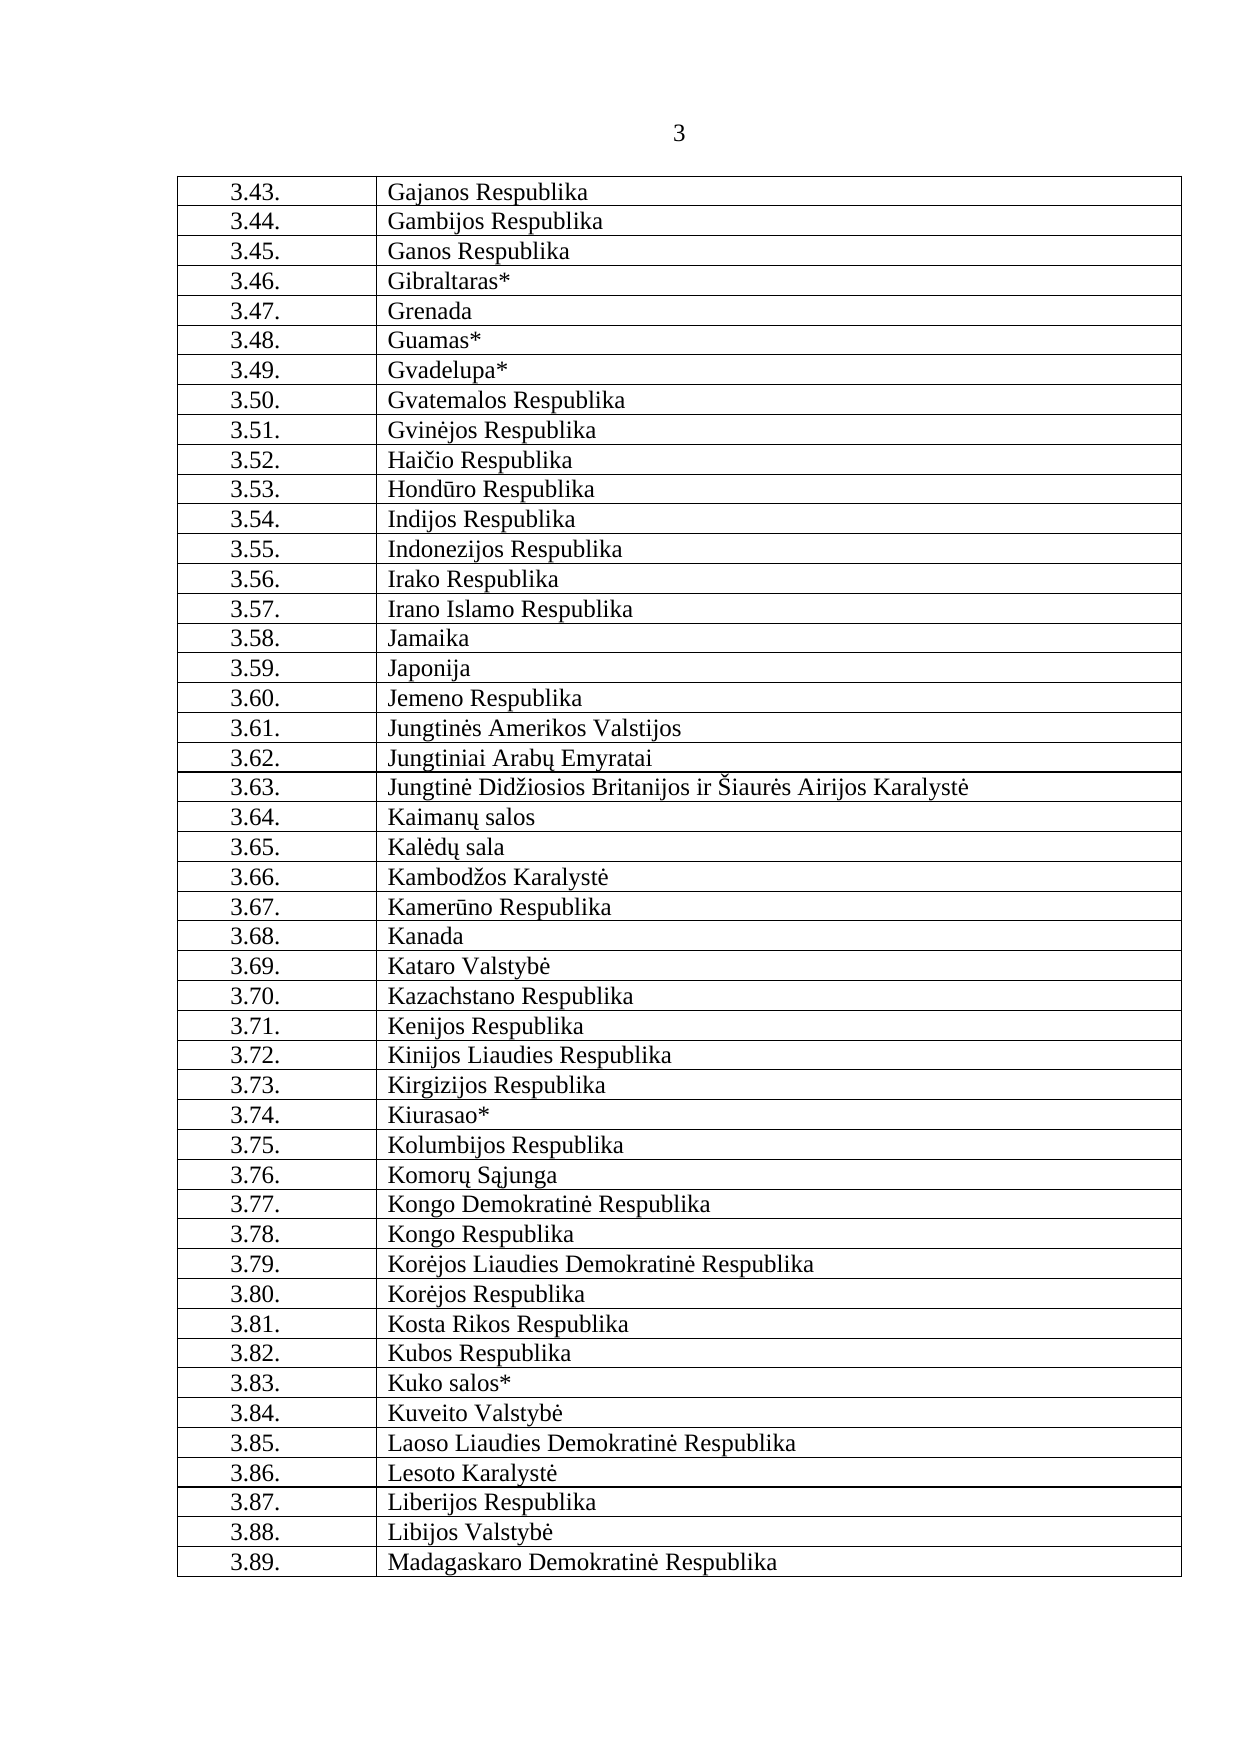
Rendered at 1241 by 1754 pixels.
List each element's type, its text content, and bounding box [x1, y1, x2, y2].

table_cell 3.77. [178, 1190, 376, 1218]
table_cell Jungtinės Amerikos Valstijos [377, 713, 1181, 742]
table_cell 3.85. [178, 1428, 376, 1457]
table_cell 3.79. [178, 1249, 376, 1278]
table_cell Kirgizijos Respublika [377, 1070, 1181, 1099]
table_cell 3.56. [178, 564, 376, 593]
table_cell Grenada [377, 296, 1181, 324]
table_cell Madagaskaro Demokratinė Respublika [377, 1547, 1181, 1576]
table_cell Kinijos Liaudies Respublika [377, 1041, 1181, 1069]
table_cell Komorų Sąjunga [377, 1160, 1181, 1188]
table_cell 3.52. [178, 445, 376, 473]
table_cell 3.80. [178, 1279, 376, 1308]
table_cell 3.84. [178, 1398, 376, 1427]
table_cell 3.82. [178, 1339, 376, 1367]
table_cell 3.49. [178, 355, 376, 384]
table_cell Gajanos Respublika [377, 177, 1181, 205]
table_cell 3.73. [178, 1070, 376, 1099]
table_cell Kuko salos* [377, 1368, 1181, 1397]
table_cell Jemeno Respublika [377, 683, 1181, 712]
table_cell Jamaika [377, 624, 1181, 652]
table_cell 3.46. [178, 266, 376, 295]
table_cell 3.57. [178, 594, 376, 622]
table_cell 3.50. [178, 385, 376, 414]
table_cell 3.88. [178, 1517, 376, 1546]
table_cell Guamas* [377, 326, 1181, 354]
table_cell 3.51. [178, 415, 376, 444]
table_cell Ganos Respublika [377, 236, 1181, 265]
table_cell Hondūro Respublika [377, 475, 1181, 503]
table_cell Irano Islamo Respublika [377, 594, 1181, 622]
table_cell Kataro Valstybė [377, 951, 1181, 980]
table_cell Korėjos Respublika [377, 1279, 1181, 1308]
table_cell Kolumbijos Respublika [377, 1130, 1181, 1159]
table_cell 3.60. [178, 683, 376, 712]
table_cell Haičio Respublika [377, 445, 1181, 473]
table_cell 3.86. [178, 1458, 376, 1486]
table_cell 3.43. [178, 177, 376, 205]
table_cell 3.59. [178, 653, 376, 682]
table_cell Gibraltaras* [377, 266, 1181, 295]
table_cell 3.68. [178, 921, 376, 950]
table_cell Korėjos Liaudies Demokratinė Respublika [377, 1249, 1181, 1278]
table_cell 3.66. [178, 862, 376, 891]
table_cell Kenijos Respublika [377, 1011, 1181, 1039]
table_cell 3.53. [178, 475, 376, 503]
table_cell Kuveito Valstybė [377, 1398, 1181, 1427]
table_cell 3.71. [178, 1011, 376, 1039]
table_cell Indijos Respublika [377, 504, 1181, 533]
table_cell Kongo Respublika [377, 1219, 1181, 1248]
table_cell Indonezijos Respublika [377, 534, 1181, 563]
table_cell 3.55. [178, 534, 376, 563]
table_cell Kazachstano Respublika [377, 981, 1181, 1010]
table_cell Kalėdų sala [377, 832, 1181, 861]
table_cell Kambodžos Karalystė [377, 862, 1181, 891]
table_cell 3.63. [178, 773, 376, 801]
table_cell Kosta Rikos Respublika [377, 1309, 1181, 1337]
table_cell Kamerūno Respublika [377, 892, 1181, 920]
table_cell 3.48. [178, 326, 376, 354]
table_cell 3.70. [178, 981, 376, 1010]
table_cell 3.64. [178, 802, 376, 831]
table_cell 3.89. [178, 1547, 376, 1576]
table_cell Lesoto Karalystė [377, 1458, 1181, 1486]
table_cell Kaimanų salos [377, 802, 1181, 831]
table_cell Kongo Demokratinė Respublika [377, 1190, 1181, 1218]
table_cell Gvinėjos Respublika [377, 415, 1181, 444]
table_cell 3.67. [178, 892, 376, 920]
table_cell Gvatemalos Respublika [377, 385, 1181, 414]
table_cell 3.81. [178, 1309, 376, 1337]
table_cell 3.61. [178, 713, 376, 742]
table_cell 3.75. [178, 1130, 376, 1159]
table_cell Kubos Respublika [377, 1339, 1181, 1367]
table_cell Kanada [377, 921, 1181, 950]
table_cell 3.76. [178, 1160, 376, 1188]
table_cell Irako Respublika [377, 564, 1181, 593]
table_cell 3.72. [178, 1041, 376, 1069]
table_cell Libijos Valstybė [377, 1517, 1181, 1546]
table_cell 3.65. [178, 832, 376, 861]
table_cell Jungtiniai Arabų Emyratai [377, 743, 1181, 771]
table_cell 3.62. [178, 743, 376, 771]
table_cell 3.74. [178, 1100, 376, 1129]
table_cell 3.44. [178, 206, 376, 235]
table_cell 3.69. [178, 951, 376, 980]
table_cell Gvadelupa* [377, 355, 1181, 384]
table_cell Laoso Liaudies Demokratinė Respublika [377, 1428, 1181, 1457]
table_cell 3.78. [178, 1219, 376, 1248]
table_cell Liberijos Respublika [377, 1488, 1181, 1516]
table_cell Gambijos Respublika [377, 206, 1181, 235]
table_cell 3.47. [178, 296, 376, 324]
table_cell 3.83. [178, 1368, 376, 1397]
table_cell Jungtinė Didžiosios Britanijos ir Šiaurės Airijos Karalystė [377, 773, 1181, 801]
table_cell Japonija [377, 653, 1181, 682]
table_cell Kiurasao* [377, 1100, 1181, 1129]
table_cell 3.45. [178, 236, 376, 265]
table_cell 3.87. [178, 1488, 376, 1516]
table_cell 3.58. [178, 624, 376, 652]
table_cell 3.54. [178, 504, 376, 533]
